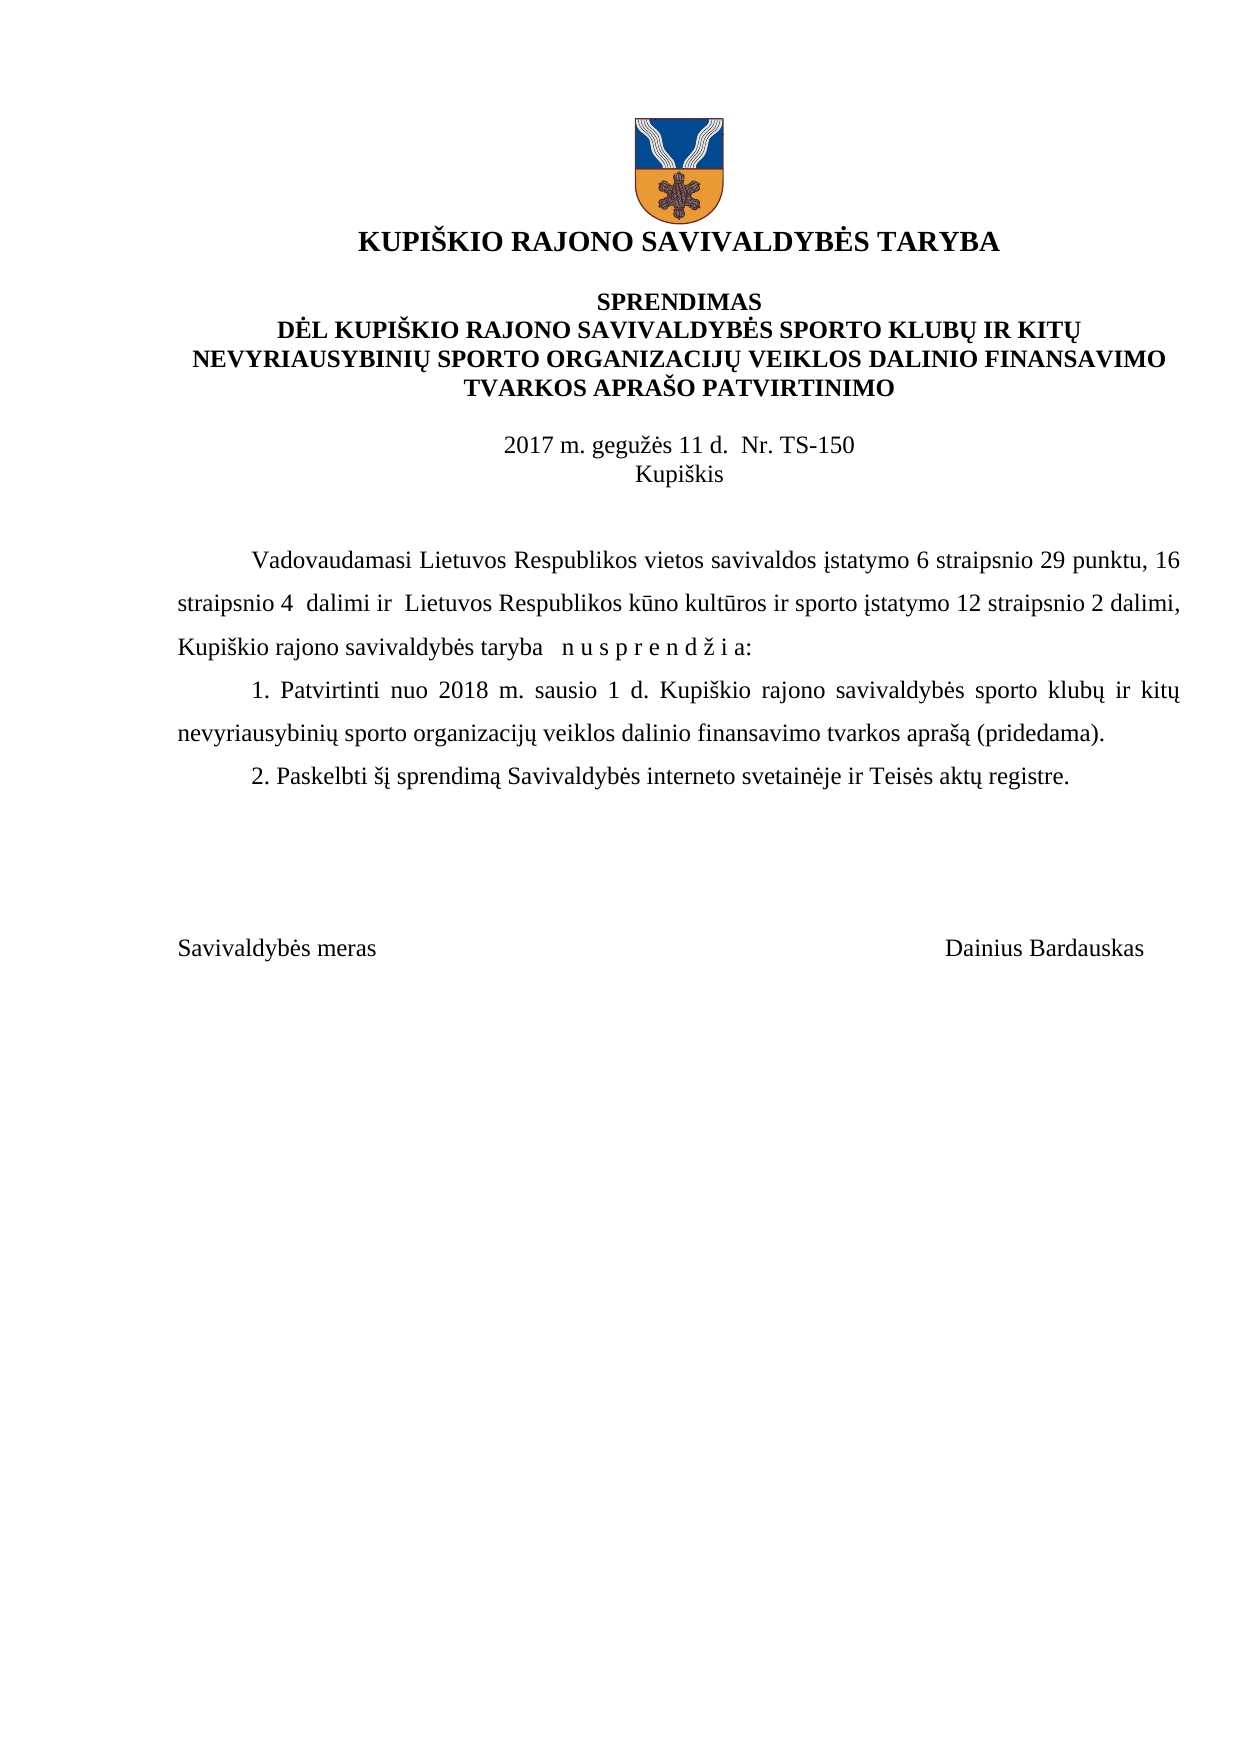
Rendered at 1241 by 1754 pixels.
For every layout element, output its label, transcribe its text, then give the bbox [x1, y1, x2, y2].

text Vadovaudamasi Lietuvos Respublikos vietos savivaldos įstatymo 6 straipsnio 29 punktu, 16 straipsnio 4 dalimi ir Lietuvos Respublikos kūno kultūros ir sporto įstatymo 12 straipsnio 2 dalimi, Kupiškio rajono savivaldybės taryba n u s p r e n d ž i a: [177, 545, 1181, 660]
text 1. Patvirtinti nuo 2018 m. sausio 1 d. Kupiškio rajono savivaldybės sporto klubų ir kitų nevyriausybinių sporto organizacijų veiklos dalinio finansavimo tvarkos aprašą (pridedama). [177, 675, 1181, 747]
text Kupiškis [177, 459, 1181, 488]
text Savivaldybės meras Dainius Bardauskas [177, 933, 1181, 962]
text DĖL KUPIŠKIO RAJONO SAVIVALDYBĖS SPORTO KLUBŲ IR KITŲ NEVYRIAUSYBINIŲ SPORTO ORGANIZACIJŲ VEIKLOS DALINIO FINANSAVIMO TVARKOS APRAŠO PATVIRTINIMO [177, 315, 1181, 402]
text SPRENDIMAS [177, 287, 1181, 315]
text KUPIŠKIO RAJONO SAVIVALDYBĖS TARYBA [177, 224, 1181, 258]
text 2017 m. gegužės 11 d. Nr. TS-150 [177, 430, 1181, 459]
text 2. Paskelbti šį sprendimą Savivaldybės interneto svetainėje ir Teisės aktų registre. [177, 761, 1181, 790]
